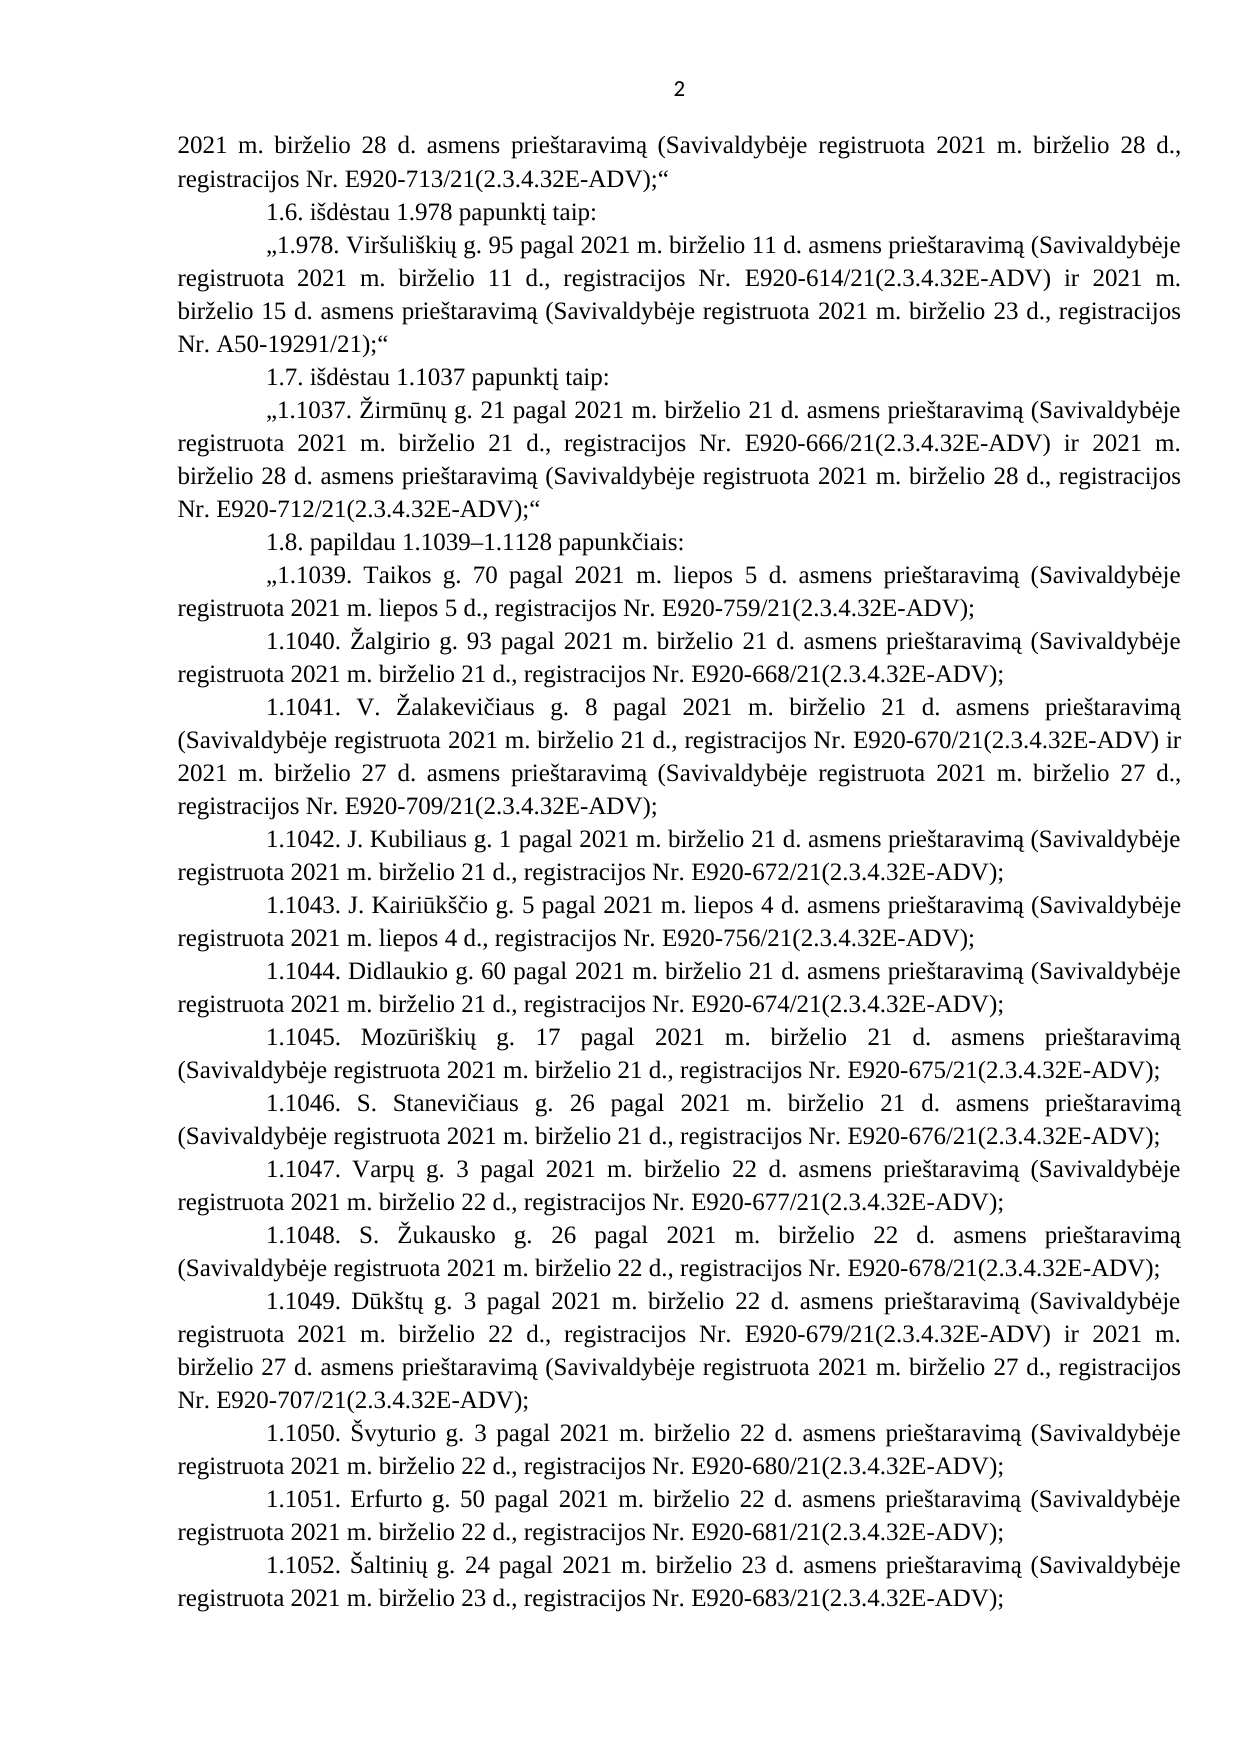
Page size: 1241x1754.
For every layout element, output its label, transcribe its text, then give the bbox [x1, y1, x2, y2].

text 1.1044. Didlaukio g. 60 pagal 2021 m. birželio 21 d. asmens prieštaravimą (Savivaldybėje registruota 2021 m. birželio 21 d., registracijos Nr. E920-674/21(2.3.4.32E-ADV); [177, 956, 1181, 1018]
text 1.1052. Šaltinių g. 24 pagal 2021 m. birželio 23 d. asmens prieštaravimą (Savivaldybėje registruota 2021 m. birželio 23 d., registracijos Nr. E920-683/21(2.3.4.32E-ADV); [177, 1551, 1181, 1612]
text 1.1043. J. Kairiūkščio g. 5 pagal 2021 m. liepos 4 d. asmens prieštaravimą (Savivaldybėje registruota 2021 m. liepos 4 d., registracijos Nr. E920-756/21(2.3.4.32E-ADV); [177, 890, 1181, 952]
text 1.6. išdėstau 1.978 papunktį taip: [177, 197, 1181, 225]
text 1.1048. S. Žukausko g. 26 pagal 2021 m. birželio 22 d. asmens prieštaravimą (Savivaldybėje registruota 2021 m. birželio 22 d., registracijos Nr. E920-678/21(2.3.4.32E-ADV); [177, 1220, 1181, 1282]
text 1.1040. Žalgirio g. 93 pagal 2021 m. birželio 21 d. asmens prieštaravimą (Savivaldybėje registruota 2021 m. birželio 21 d., registracijos Nr. E920-668/21(2.3.4.32E-ADV); [177, 626, 1181, 688]
text 1.1041. V. Žalakevičiaus g. 8 pagal 2021 m. birželio 21 d. asmens prieštaravimą (Savivaldybėje registruota 2021 m. birželio 21 d., registracijos Nr. E920-670/21(2.3.4.32E-ADV) ir 2021 m. birželio 27 d. asmens prieštaravimą (Savivaldybėje registruota 2021 m. birželio 27 d., registracijos Nr. E920-709/21(2.3.4.32E-ADV); [177, 692, 1181, 820]
text 1.1051. Erfurto g. 50 pagal 2021 m. birželio 22 d. asmens prieštaravimą (Savivaldybėje registruota 2021 m. birželio 22 d., registracijos Nr. E920-681/21(2.3.4.32E-ADV); [177, 1484, 1181, 1546]
text 1.1049. Dūkštų g. 3 pagal 2021 m. birželio 22 d. asmens prieštaravimą (Savivaldybėje registruota 2021 m. birželio 22 d., registracijos Nr. E920-679/21(2.3.4.32E-ADV) ir 2021 m. birželio 27 d. asmens prieštaravimą (Savivaldybėje registruota 2021 m. birželio 27 d., registracijos Nr. E920-707/21(2.3.4.32E-ADV); [177, 1286, 1181, 1414]
text „1.978. Viršuliškių g. 95 pagal 2021 m. birželio 11 d. asmens prieštaravimą (Savivaldybėje registruota 2021 m. birželio 11 d., registracijos Nr. E920-614/21(2.3.4.32E-ADV) ir 2021 m. birželio 15 d. asmens prieštaravimą (Savivaldybėje registruota 2021 m. birželio 23 d., registracijos Nr. A50-19291/21);“ [177, 230, 1181, 357]
text „1.1037. Žirmūnų g. 21 pagal 2021 m. birželio 21 d. asmens prieštaravimą (Savivaldybėje registruota 2021 m. birželio 21 d., registracijos Nr. E920-666/21(2.3.4.32E-ADV) ir 2021 m. birželio 28 d. asmens prieštaravimą (Savivaldybėje registruota 2021 m. birželio 28 d., registracijos Nr. E920-712/21(2.3.4.32E-ADV);“ [177, 395, 1181, 523]
text 2021 m. birželio 28 d. asmens prieštaravimą (Savivaldybėje registruota 2021 m. birželio 28 d., registracijos Nr. E920-713/21(2.3.4.32E-ADV);“ [177, 131, 1181, 192]
text 1.1046. S. Stanevičiaus g. 26 pagal 2021 m. birželio 21 d. asmens prieštaravimą (Savivaldybėje registruota 2021 m. birželio 21 d., registracijos Nr. E920-676/21(2.3.4.32E-ADV); [177, 1088, 1181, 1150]
text 1.1042. J. Kubiliaus g. 1 pagal 2021 m. birželio 21 d. asmens prieštaravimą (Savivaldybėje registruota 2021 m. birželio 21 d., registracijos Nr. E920-672/21(2.3.4.32E-ADV); [177, 824, 1181, 886]
text 1.1050. Švyturio g. 3 pagal 2021 m. birželio 22 d. asmens prieštaravimą (Savivaldybėje registruota 2021 m. birželio 22 d., registracijos Nr. E920-680/21(2.3.4.32E-ADV); [177, 1418, 1181, 1480]
text 1.7. išdėstau 1.1037 papunktį taip: [177, 362, 1181, 391]
text 1.1045. Mozūriškių g. 17 pagal 2021 m. birželio 21 d. asmens prieštaravimą (Savivaldybėje registruota 2021 m. birželio 21 d., registracijos Nr. E920-675/21(2.3.4.32E-ADV); [177, 1022, 1181, 1084]
text 1.1047. Varpų g. 3 pagal 2021 m. birželio 22 d. asmens prieštaravimą (Savivaldybėje registruota 2021 m. birželio 22 d., registracijos Nr. E920-677/21(2.3.4.32E-ADV); [177, 1154, 1181, 1216]
text „1.1039. Taikos g. 70 pagal 2021 m. liepos 5 d. asmens prieštaravimą (Savivaldybėje registruota 2021 m. liepos 5 d., registracijos Nr. E920-759/21(2.3.4.32E-ADV); [177, 560, 1181, 622]
text 1.8. papildau 1.1039–1.1128 papunkčiais: [177, 527, 1181, 556]
